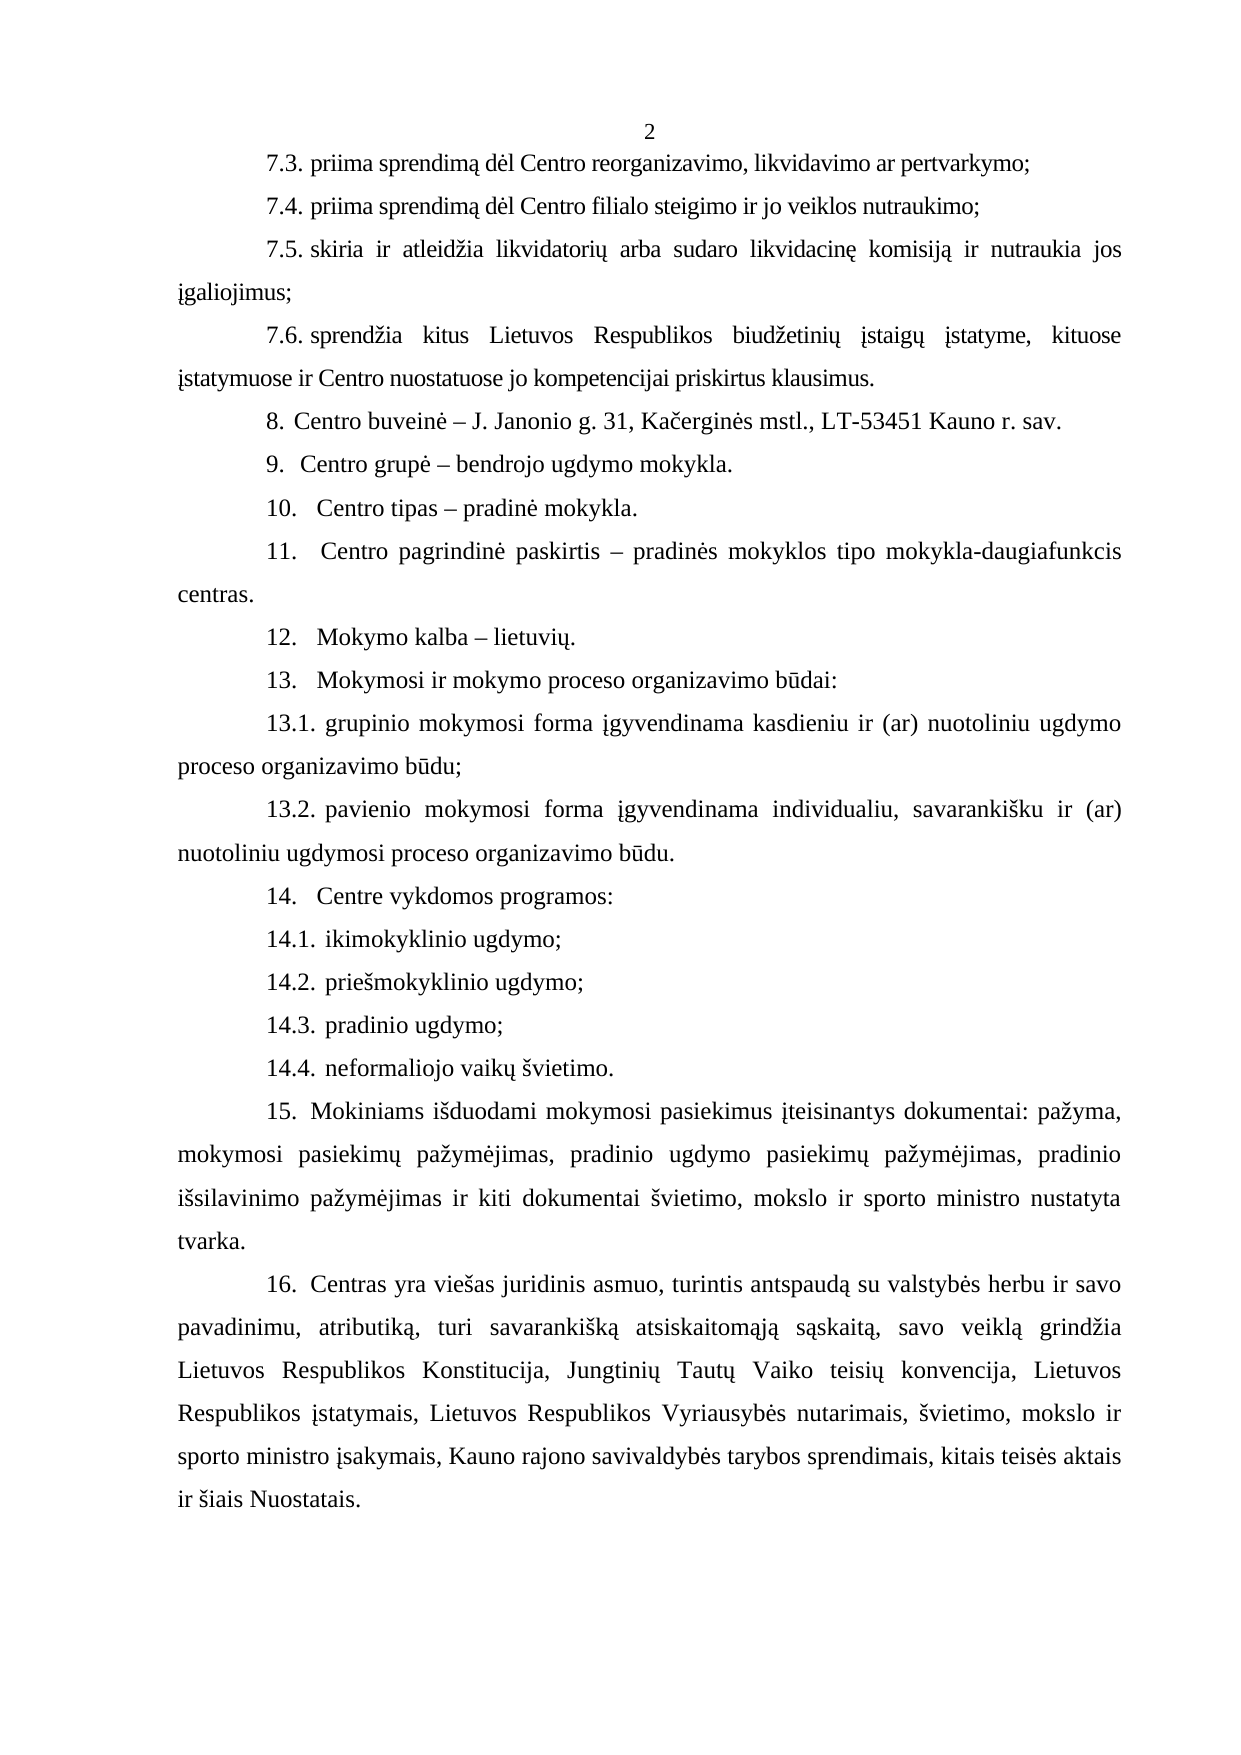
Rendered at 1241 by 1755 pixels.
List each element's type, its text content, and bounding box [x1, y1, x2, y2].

text 7.6. sprendžia kitus Lietuvos Respublikos biudžetinių įstaigų įstatyme, kituose įstatymuose ir Centro nuostatuose jo kompetencijai priskirtus klausimus. [177, 320, 1122, 392]
text 10. Centro tipas – pradinė mokykla. [177, 493, 1122, 521]
text 16. Centras yra viešas juridinis asmuo, turintis antspaudą su valstybės herbu ir savo pavadinimu, atributiką, turi savarankišką atsiskaitomąją sąskaitą, savo veiklą grindžia Lietuvos Respublikos Konstitucija, Jungtinių Tautų Vaiko teisių konvencija, Lietuvos Respublikos įstatymais, Lietuvos Respublikos Vyriausybės nutarimais, švietimo, mokslo ir sporto ministro įsakymais, Kauno rajono savivaldybės tarybos sprendimais, kitais teisės aktais ir šiais Nuostatais. [177, 1269, 1122, 1513]
text 13. Mokymosi ir mokymo proceso organizavimo būdai: [177, 665, 1122, 694]
text 14. Centre vykdomos programos: [177, 881, 1122, 909]
text 9. Centro grupė – bendrojo ugdymo mokykla. [177, 449, 1122, 478]
text 14.2. priešmokyklinio ugdymo; [177, 967, 1122, 996]
text 7.3. priima sprendimą dėl Centro reorganizavimo, likvidavimo ar pertvarkymo; [177, 148, 1122, 176]
text 14.3. pradinio ugdymo; [177, 1010, 1122, 1039]
text 7.4. priima sprendimą dėl Centro filialo steigimo ir jo veiklos nutraukimo; [177, 191, 1122, 219]
text 8. Centro buveinė – J. Janonio g. 31, Kačerginės mstl., LT-53451 Kauno r. sav. [177, 406, 1122, 435]
text 11. Centro pagrindinė paskirtis – pradinės mokyklos tipo mokykla-daugiafunkcis centras. [177, 536, 1122, 608]
text 14.1. ikimokyklinio ugdymo; [266, 924, 1122, 953]
text 13.2. pavienio mokymosi forma įgyvendinama individualiu, savarankišku ir (ar) nuotoliniu ugdymosi proceso organizavimo būdu. [177, 794, 1122, 866]
text 12. Mokymo kalba – lietuvių. [177, 622, 1122, 651]
text 13.1. grupinio mokymosi forma įgyvendinama kasdieniu ir (ar) nuotoliniu ugdymo proceso organizavimo būdu; [177, 708, 1122, 780]
text 15. Mokiniams išduodami mokymosi pasiekimus įteisinantys dokumentai: pažyma, mokymosi pasiekimų pažymėjimas, pradinio ugdymo pasiekimų pažymėjimas, pradinio išsilavinimo pažymėjimas ir kiti dokumentai švietimo, mokslo ir sporto ministro nustatyta tvarka. [177, 1096, 1122, 1254]
text 14.4. neformaliojo vaikų švietimo. [177, 1053, 1122, 1082]
text 7.5. skiria ir atleidžia likvidatorių arba sudaro likvidacinę komisiją ir nutraukia jos įgaliojimus; [177, 234, 1122, 306]
